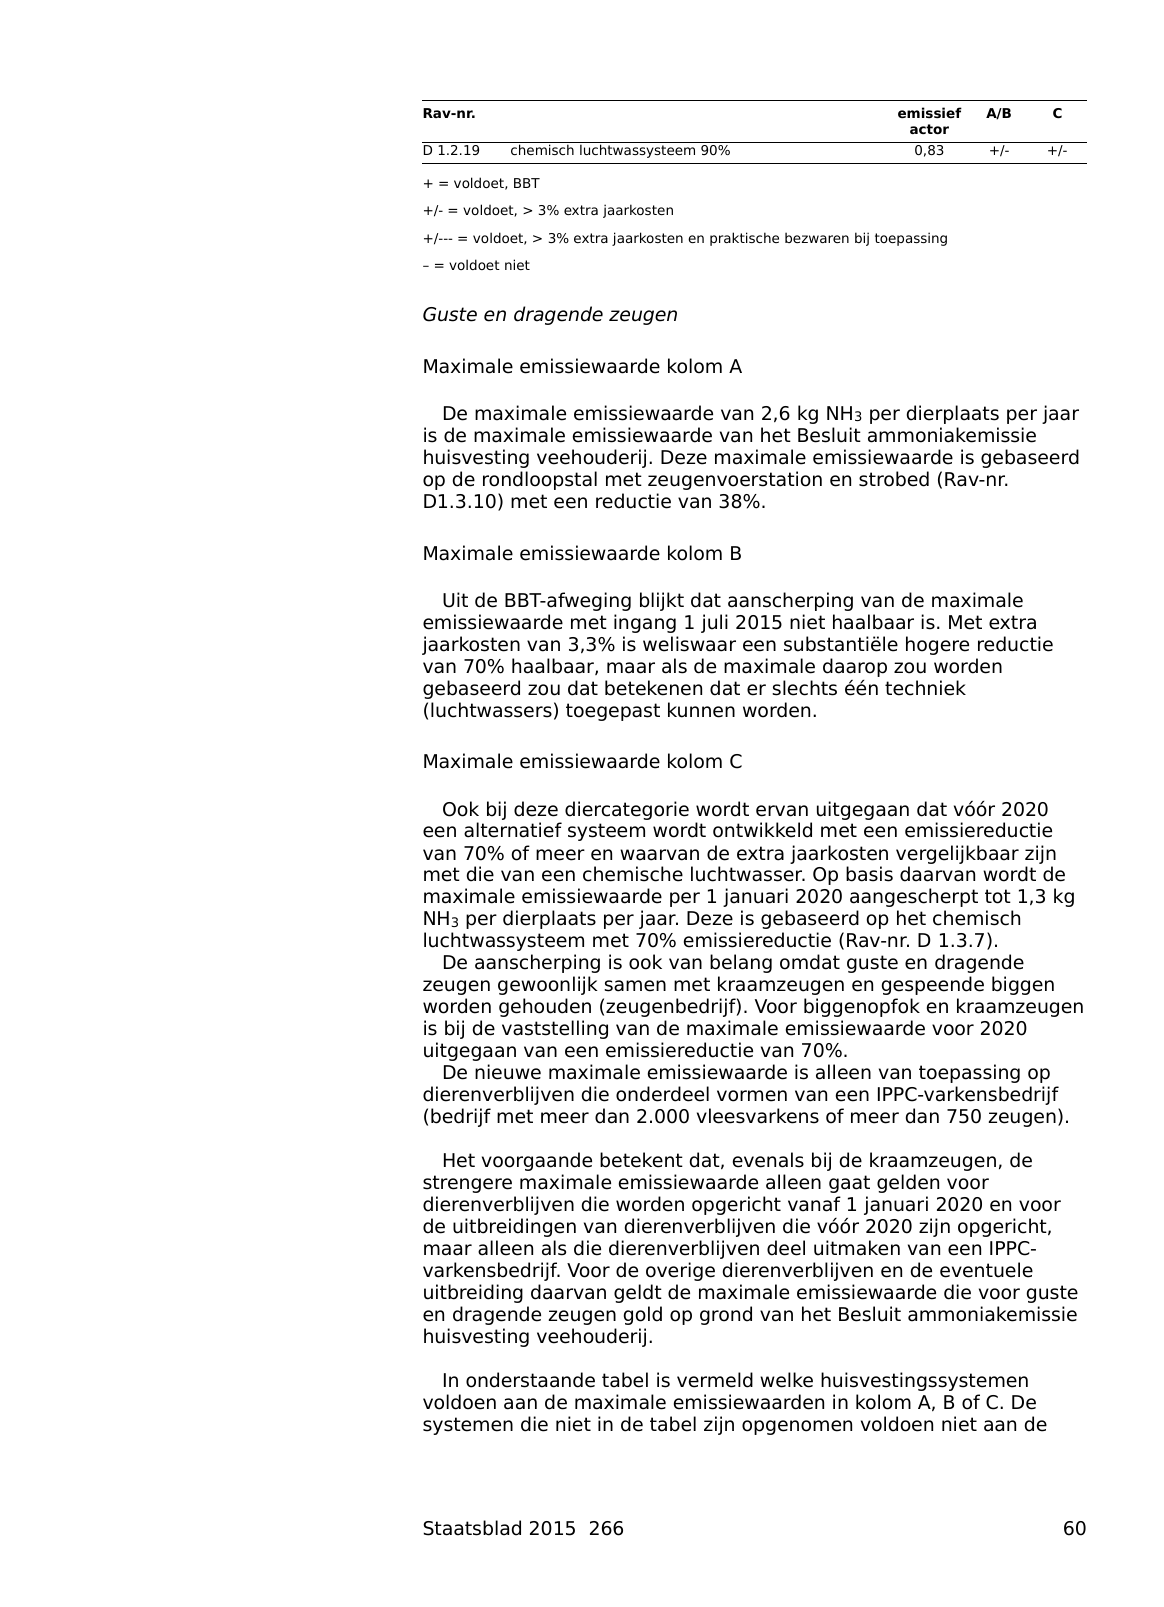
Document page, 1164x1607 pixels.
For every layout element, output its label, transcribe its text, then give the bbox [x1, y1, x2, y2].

text De maximale emissiewaarde van 2,6 kg NH3 per dierplaats per jaar is de maximale emissiewaarde van het Besluit ammoniakemissie huisvesting veehouderij. Deze maximale emissiewaarde is gebaseerd op de rondloopstal met zeugenvoerstation en strobed (Rav-nr. D1.3.10) met een reductie van 38%. [422, 403, 1087, 513]
subtitle Maximale emissiewaarde kolom C [422, 751, 1087, 773]
table_header A/B [970, 101, 1027, 142]
table_cell +/- [1028, 143, 1087, 163]
text Ook bij deze diercategorie wordt ervan uitgegaan dat vóór 2020 een alternatief systeem wordt ontwikkeld met een emissiereductie van 70% of meer en waarvan de extra jaarkosten vergelijkbaar zijn met die van een chemische luchtwasser. Op basis daarvan wordt de maximale emissiewaarde per 1 januari 2020 aangescherpt tot 1,3 kg NH3 per dierplaats per jaar. Deze is gebaseerd op het chemisch luchtwassysteem met 70% emissiereductie (Rav-nr. D 1.3.7). [422, 798, 1087, 952]
table_cell D 1.2.19 [422, 143, 504, 163]
table_cell chemisch luchtwassysteem 90% [504, 143, 888, 163]
text Het voorgaande betekent dat, evenals bij de kraamzeugen, de strengere maximale emissiewaarde alleen gaat gelden voor dierenverblijven die worden opgericht vanaf 1 januari 2020 en voor de uitbreidingen van dierenverblijven die vóór 2020 zijn opgericht, maar alleen als die dierenverblijven deel uitmaken van een IPPC-varkensbedrijf. Voor de overige dierenverblijven en de eventuele uitbreiding daarvan geldt de maximale emissiewaarde die voor guste en dragende zeugen gold op grond van het Besluit ammoniakemissie huisvesting veehouderij. [422, 1150, 1087, 1348]
table_header [504, 101, 888, 142]
text Uit de BBT-afweging blijkt dat aanscherping van de maximale emissiewaarde met ingang 1 juli 2015 niet haalbaar is. Met extra jaarkosten van 3,3% is weliswaar een substantiële hogere reductie van 70% haalbaar, maar als de maximale daarop zou worden gebaseerd zou dat betekenen dat er slechts één techniek (luchtwassers) toegepast kunnen worden. [422, 589, 1087, 721]
table_cell 0,83 [888, 143, 970, 163]
table_header C [1028, 101, 1087, 142]
text In onderstaande tabel is vermeld welke huisvestingssystemen voldoen aan de maximale emissiewaarden in kolom A, B of C. De systemen die niet in de tabel zijn opgenomen voldoen niet aan de [422, 1370, 1087, 1436]
table_header emissiefactor [888, 101, 970, 142]
subtitle Maximale emissiewaarde kolom A [422, 356, 1087, 378]
subtitle Maximale emissiewaarde kolom B [422, 543, 1087, 564]
table_header Rav-nr. [422, 101, 504, 142]
table_cell +/- [970, 143, 1027, 163]
text De nieuwe maximale emissiewaarde is alleen van toepassing op dierenverblijven die onderdeel vormen van een IPPC-varkensbedrijf (bedrijf met meer dan 2.000 vleesvarkens of meer dan 750 zeugen). [422, 1062, 1087, 1128]
subtitle Guste en dragende zeugen [422, 304, 1087, 326]
table_cell + = voldoet, BBT +/- = voldoet, > 3% extra jaarkosten +/--- = voldoet, > 3% extra jaarkosten en praktische bezwaren bij toepassing – = voldoet niet [422, 164, 1087, 274]
text De aanscherping is ook van belang omdat guste en dragende zeugen gewoonlijk samen met kraamzeugen en gespeende biggen worden gehouden (zeugenbedrijf). Voor biggenopfok en kraamzeugen is bij de vaststelling van de maximale emissiewaarde voor 2020 uitgegaan van een emissiereductie van 70%. [422, 952, 1087, 1062]
